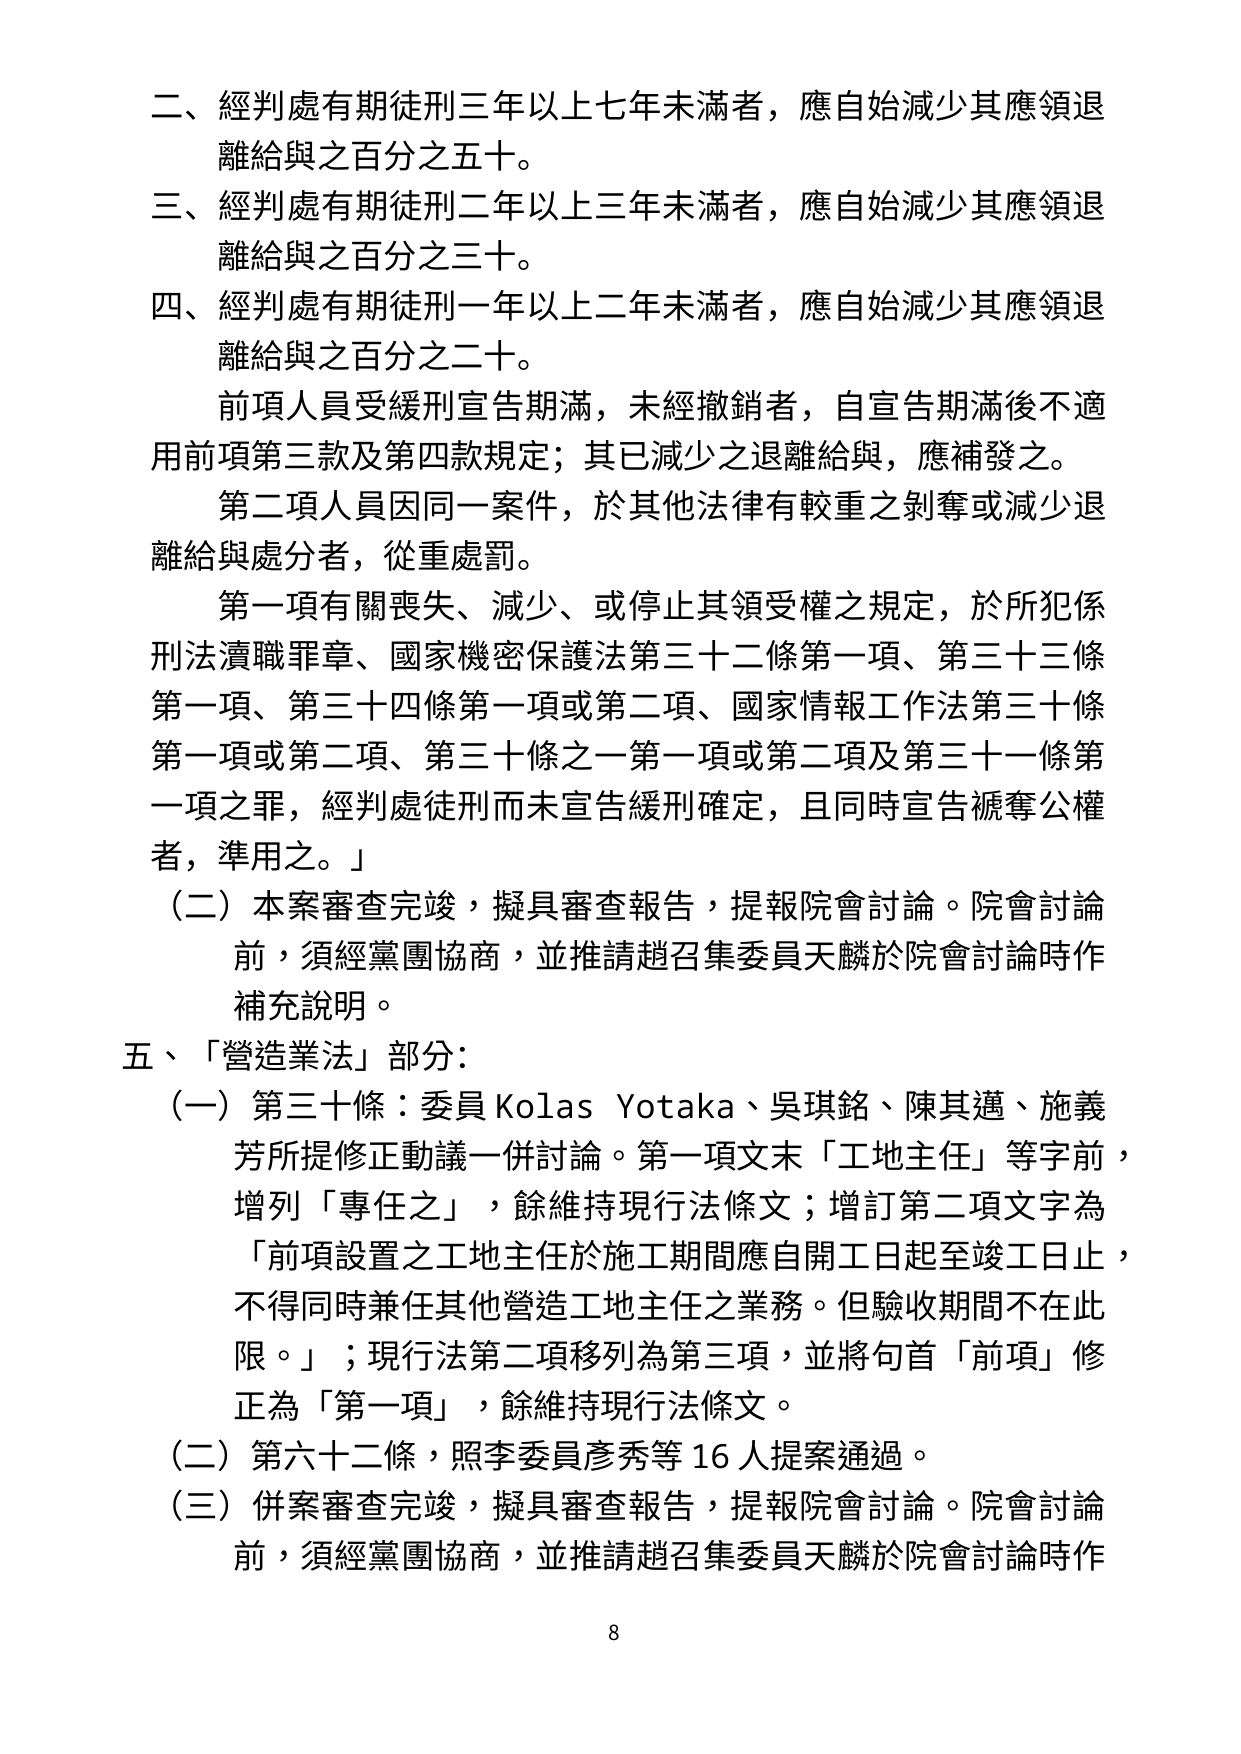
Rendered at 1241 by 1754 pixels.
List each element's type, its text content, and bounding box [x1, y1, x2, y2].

text （二）第六十二條，照李委員彥秀等16人提案通過。 [150, 1429, 1107, 1479]
text 四、經判處有期徒刑一年以上二年未滿者，應自始減少其應領退離給與之百分之二十。 [150, 279, 1107, 379]
text 前項人員受緩刑宣告期滿，未經撤銷者，自宣告期滿後不適用前項第三款及第四款規定；其已減少之退離給與，應補發之。 [150, 379, 1107, 479]
text 二、經判處有期徒刑三年以上七年未滿者，應自始減少其應領退離給與之百分之五十。 [150, 79, 1107, 179]
text 第二項人員因同一案件，於其他法律有較重之剝奪或減少退離給與處分者，從重處罰。 [150, 479, 1107, 579]
text 五、「營造業法」部分： [121, 1029, 1107, 1079]
text 三、經判處有期徒刑二年以上三年未滿者，應自始減少其應領退離給與之百分之三十。 [150, 179, 1107, 279]
text （二）本案審查完竣，擬具審查報告，提報院會討論。院會討論前，須經黨團協商，並推請趙召集委員天麟於院會討論時作補充說明。 [150, 879, 1107, 1029]
text （一）第三十條：委員Kolas Yotaka、吳琪銘、陳其邁、施義芳所提修正動議一併討論。第一項文末「工地主任」等字前，增列「專任之」，餘維持現行法條文；增訂第二項文字為「前項設置之工地主任於施工期間應自開工日起至竣工日止，不得同時兼任其他營造工地主任之業務。但驗收期間不在此限。」；現行法第二項移列為第三項，並將句首「前項」修正為「第一項」，餘維持現行法條文。 [150, 1079, 1107, 1429]
text （三）併案審查完竣，擬具審查報告，提報院會討論。院會討論前，須經黨團協商，並推請趙召集委員天麟於院會討論時作 [150, 1479, 1107, 1579]
text 第一項有關喪失、減少、或停止其領受權之規定，於所犯係刑法瀆職罪章、國家機密保護法第三十二條第一項、第三十三條第一項、第三十四條第一項或第二項、國家情報工作法第三十條第一項或第二項、第三十條之一第一項或第二項及第三十一條第一項之罪，經判處徒刑而未宣告緩刑確定，且同時宣告褫奪公權者，準用之。」 [150, 579, 1107, 879]
